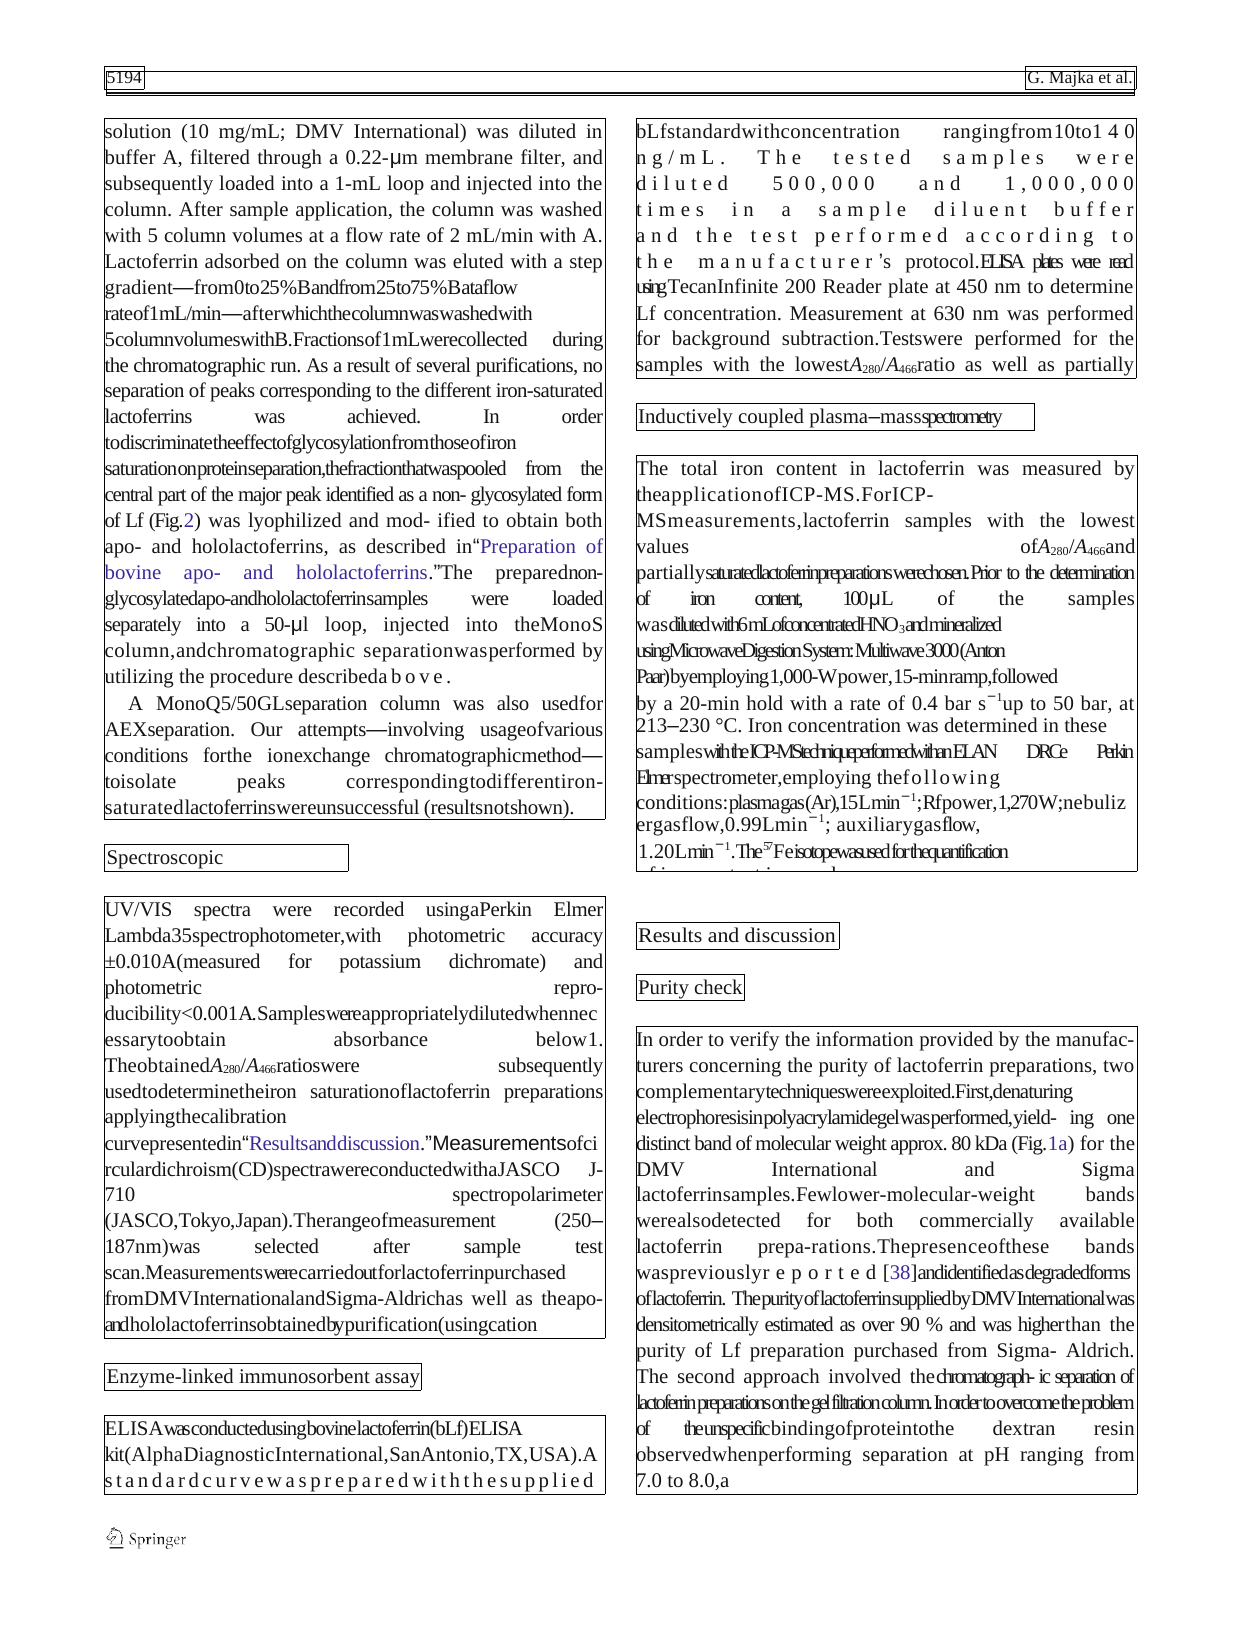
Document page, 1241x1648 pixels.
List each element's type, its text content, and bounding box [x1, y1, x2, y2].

text Purity check [638, 975, 744, 999]
text Enzyme-linked immunosorbent assay [106, 1364, 421, 1388]
text Spectroscopic measurements [106, 845, 347, 871]
text of iron content in samples. [638, 863, 1137, 871]
text A MonoQ5/50GLseparation column was also usedfor AEXseparation. Our attempts—involving usageofvarious conditions forthe ionexchange chromatographicmethod—toisolate peaks correspondingtodifferentiron-saturatedlactoferrinswereunsuccessful (resultsnotshown). [105, 691, 603, 819]
text solution (10 mg/mL; DMV International) was diluted in buffer A, filtered through a 0.22-μm membrane filter, and subsequently loaded into a 1-mL loop and injected into the column. After sample application, the column was washed with 5 column volumes at a flow rate of 2 mL/min with A. Lactoferrin adsorbed on the column was eluted with a step gradient—from0to25%Bandfrom25to75%Bataflow rateof1mL/min—afterwhichthecolumnwaswashedwith 5columnvolumeswithB.Fractionsof1mLwerecollected during the chromatographic run. As a result of several purifications, no separation of peaks corresponding to the different iron-saturated lactoferrins was achieved. In order todiscriminatetheeffectofglycosylationfromthoseofiron saturationonproteinseparation,thefractionthatwaspooled from the central part of the major peak identified as a non- glycosylated form of Lf (Fig.2) was lyophilized and mod- ified to obtain both apo- and hololactoferrins, as described in“Preparation of bovine apo- and hololactoferrins.”The preparednon-glycosylatedapo-andhololactoferrinsamples were loaded separately into a 50-μl loop, injected into theMonoS column,andchromatographic separationwasperformed by utilizing the procedure describedabove. [105, 119, 603, 688]
text UV/VIS spectra were recorded usingaPerkin Elmer Lambda35spectrophotometer,with photometric accuracy ±0.010A(measured for potassium dichromate) and photometric repro- ducibility<0.001A.Sampleswereappropriatelydilutedwhennecessarytoobtain absorbance below1. TheobtainedA280/A466ratioswere subsequently usedtodeterminetheiron saturationoflactoferrin preparations applyingthecalibration curvepresentedin“Resultsanddiscussion.”Measurementsofcirculardichroism(CD)spectrawereconductedwithaJASCO J-710 spectropolarimeter (JASCO,Tokyo,Japan).Therangeofmeasurement (250–187nm)was selected after sample test scan.Measurementswerecarriedoutforlactoferrinpurchased fromDMVInternationalandSigma-Aldrichas well as theapo-andhololactoferrinsobtainedbypurification(usingcation exchangechromatography)andironsaturation/desaturationofcommerciallyavailableproducts.Allsampleswerepreparedin50 mMTris–HClbuffer(pH7.4). [105, 897, 603, 1338]
text sampleswiththeICP-MStechniqueperformedwithanELAN DRCe Perkin Elmerspectrometer,employing thefollowing [637, 739, 1134, 789]
text 1.20Lmin−1.The57Feisotopewasusedforthequantification [638, 837, 1137, 863]
text The total iron content in lactoferrin was measured by theapplicationofICP-MS.ForICP-MSmeasurements,lactoferrin samples with the lowest values ofA280/A466and partiallysaturatedlactoferrinpreparationswerechosen.Prior to the determination of iron content, 100μL of the samples wasdilutedwith6mLofconcentratedHNO3andmineralized usingMicrowaveDigestionSystem:Multiwave3000(Anton Paar)byemploying1,000-Wpower,15-minramp,followed [637, 456, 1135, 688]
text by a 20-min hold with a rate of 0.4 bar s−1up to 50 bar, at 213–230 °C. Iron concentration was determined in these [637, 689, 1134, 737]
text 5194 [107, 72, 143, 87]
text ELISAwasconductedusingbovinelactoferrin(bLf)ELISA kit(AlphaDiagnosticInternational,SanAntonio,TX,USA).Astandardcurvewaspreparedwiththesupplied [105, 1416, 603, 1492]
text [106, 67, 143, 71]
text In order to verify the information provided by the manufac- turers concerning the purity of lactoferrin preparations, two complementarytechniqueswereexploited.First,denaturing electrophoresisinpolyacrylamidegelwasperformed,yield- ing one distinct band of molecular weight approx. 80 kDa (Fig.1a) for the DMV International and Sigma lactoferrinsamples.Fewlower-molecular-weight bands werealsodetected for both commercially available lactoferrin prepa-rations.Thepresenceofthese bands waspreviouslyreported[38]andidentifiedasdegradedformsoflactoferrin. ThepurityoflactoferrinsuppliedbyDMVInternationalwas densitometrically estimated as over 90 % and was higherthan the purity of Lf preparation purchased from Sigma- Aldrich. The second approach involved thechromatograph- ic separation of lactoferrin preparations on the gel filtration column. In order to overcome the problem of theunspecificbindingofproteintothe dextran resin observedwhenperforming separation at pH ranging from 7.0 to 8.0,a [637, 1027, 1135, 1492]
text Results and discussion [638, 923, 839, 947]
text Inductively coupled plasma–massspectrometry [638, 404, 1034, 428]
text G. Majka et al. [1027, 67, 1136, 87]
text conditions:plasmagas(Ar),15Lmin−1;Rfpower,1,270W;nebulizergasflow,0.99Lmin−1; auxiliarygasflow, [637, 792, 1134, 837]
picture [106, 1527, 186, 1549]
text bLfstandardwithconcentration rangingfrom10to140 ng/mL. The tested samples were diluted 500,000 and 1,000,000 times in a sample diluent buffer and the test performed according to the manufacturer’s protocol.ELISA plates were read usingTecanInfinite 200 Reader plate at 450 nm to determine Lf concentration. Measurement at 630 nm was performed for background subtraction.Testswere performed for the samples with the lowestA280/A466ratio as well as partially saturated lactoferrin samples, with the results used for calibration curvepreparation. [637, 119, 1134, 378]
